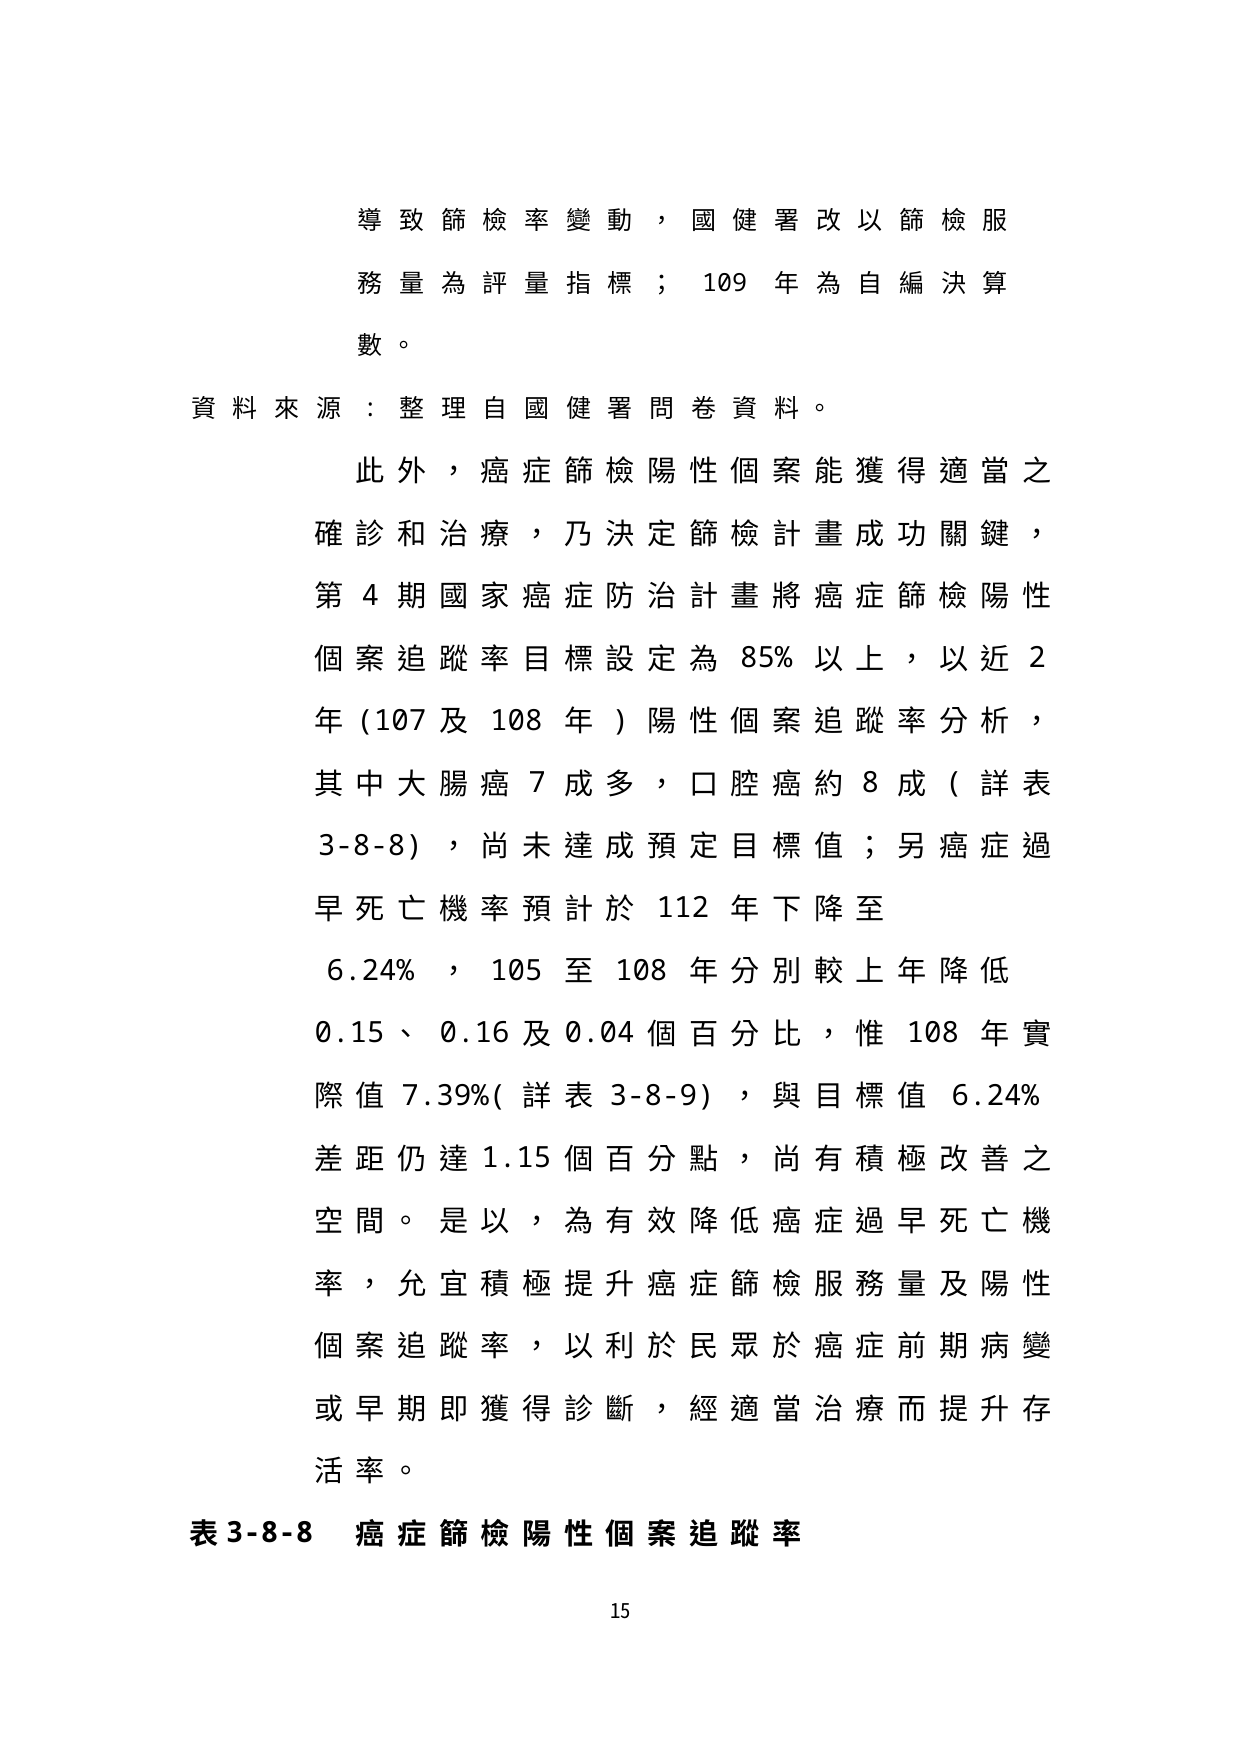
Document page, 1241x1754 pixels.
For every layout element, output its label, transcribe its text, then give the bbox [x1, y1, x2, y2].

text 導致篩檢率變動，國健署改以篩檢服務量為評量指標；109年為自編決算數。 [183, 177, 1028, 365]
text 表3-8-8 癌症篩檢陽性個案追蹤率 [183, 1490, 1058, 1552]
text 資料來源:整理自國健署問卷資料。 [183, 365, 1058, 427]
text 此外，癌症篩檢陽性個案能獲得適當之確診和治療，乃決定篩檢計畫成功關鍵，第4期國家癌症防治計畫將癌症篩檢陽性個案追蹤率目標設定為85%以上，以近2年(107及108年)陽性個案追蹤率分析，其中大腸癌7成多，口腔癌約8成(詳表3-8-8)，尚未達成預定目標值；另癌症過早死亡機率預計於112年下降至6.24%，105至108年分別較上年降低0.15、0.16及0.04個百分比，惟108年實際值7.39%(詳表3-8-9)，與目標值6.24%差距仍達1.15個百分點，尚有積極改善之空間。是以，為有效降低癌症過早死亡機率，允宜積極提升癌症篩檢服務量及陽性個案追蹤率，以利於民眾於癌症前期病變或早期即獲得診斷，經適當治療而提升存活率。 [271, 427, 1058, 1490]
